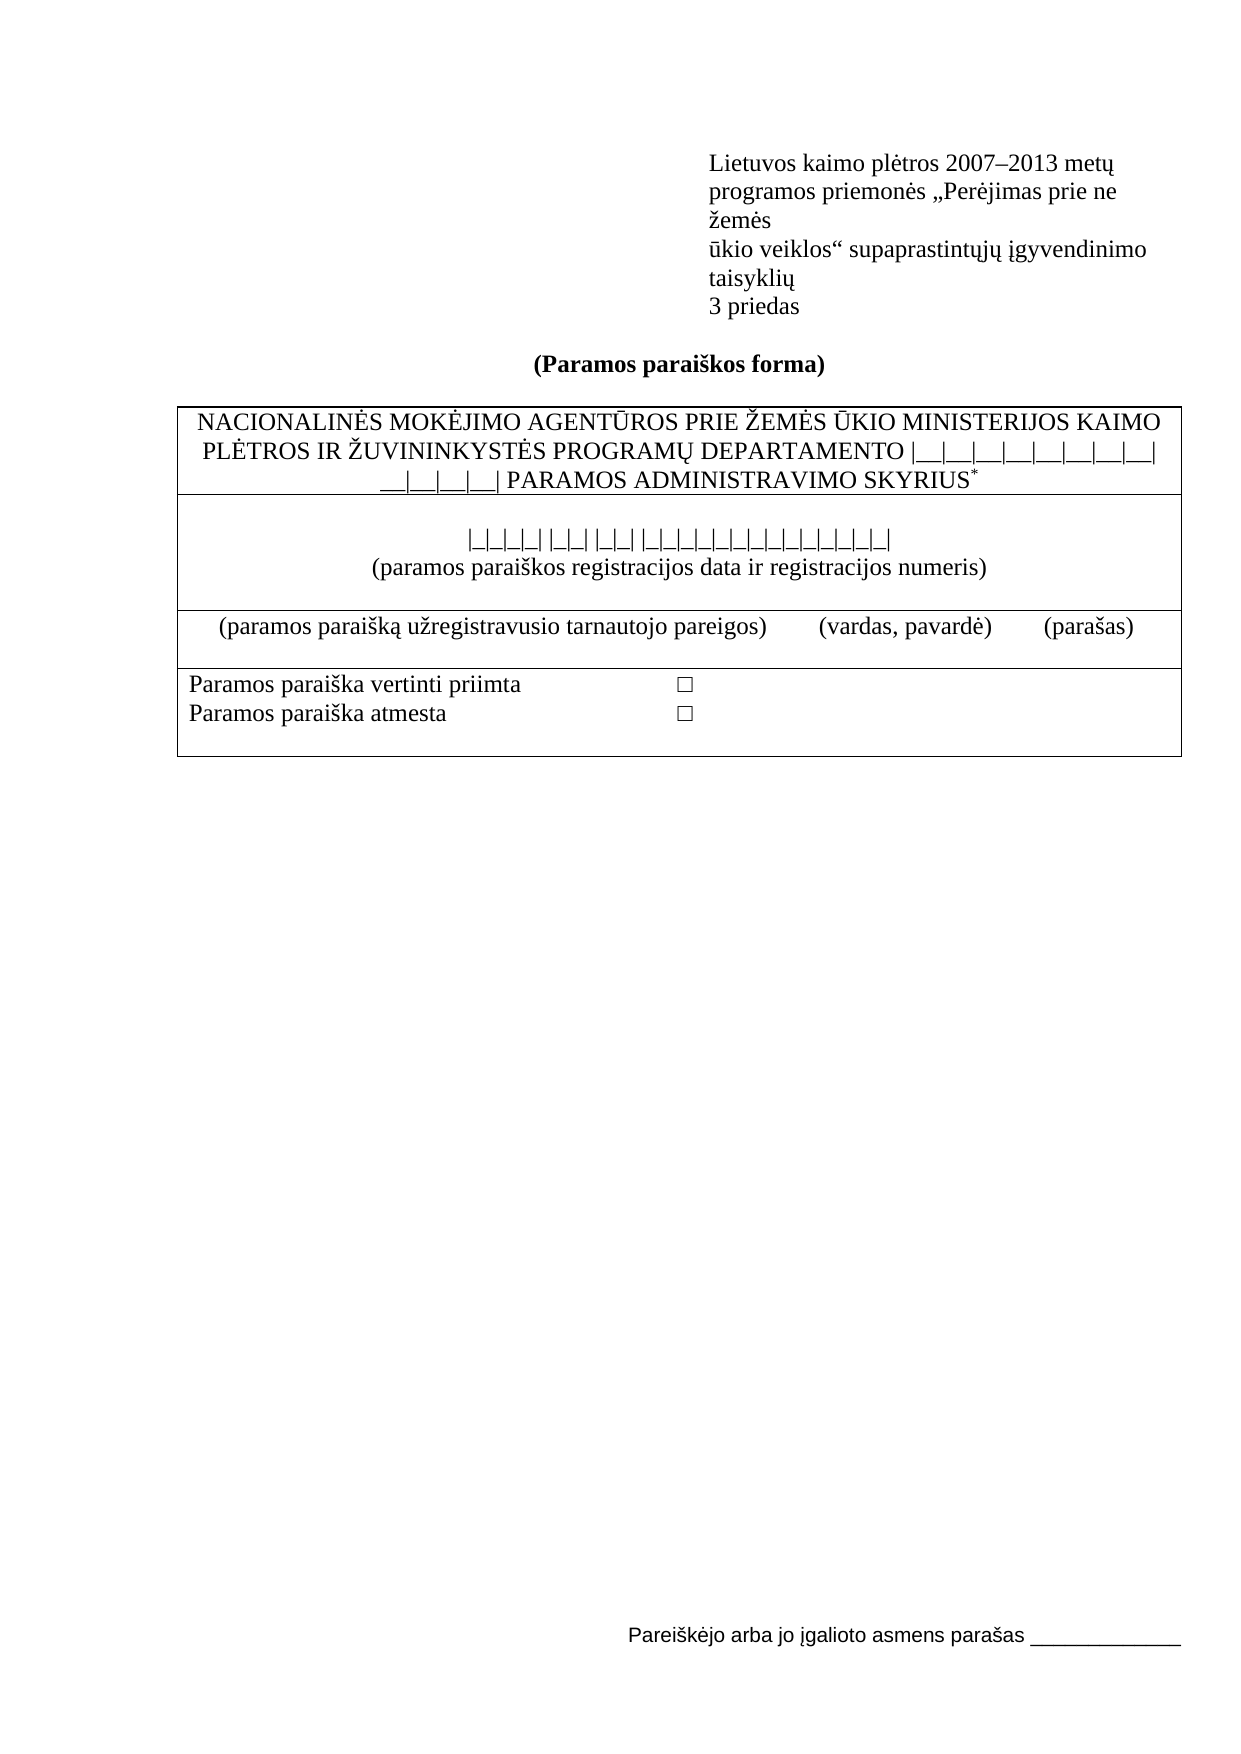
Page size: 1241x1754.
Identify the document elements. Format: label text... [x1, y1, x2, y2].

table_header NACIONALINĖS MOKĖJIMO AGENTŪROS PRIE ŽEMĖS ŪKIO MINISTERIJOS KAIMO PLĖTROS IR ŽUVININKYSTĖS PROGRAMŲ DEPARTAMENTO |__|__|__|__|__|__|__|__|__|__|__|__| PARAMOS ADMINISTRAVIMO SKYRIUS* [178, 408, 1181, 494]
text ūkio veiklos“ supaprastintųjų įgyvendinimo taisyklių [709, 234, 1181, 291]
text Lietuvos kaimo plėtros 2007–2013 metų [709, 148, 1181, 176]
text 3 priedas [709, 291, 1181, 320]
table_cell Paramos paraiška vertinti priimta □ Paramos paraiška atmesta □ [178, 669, 1181, 756]
text programos priemonės „Perėjimas prie ne žemės [709, 176, 1181, 234]
table_cell (paramos paraišką užregistravusio tarnautojo pareigos) (vardas, pavardė) (parašas) [178, 611, 1181, 668]
table_cell |_|_|_|_| |_|_| |_|_| |_|_|_|_|_|_|_|_|_|_|_|_|_|_| (paramos paraiškos registracijos data ir registracijos numeris) [178, 495, 1181, 610]
text (Paramos paraiškos forma) [177, 349, 1181, 378]
